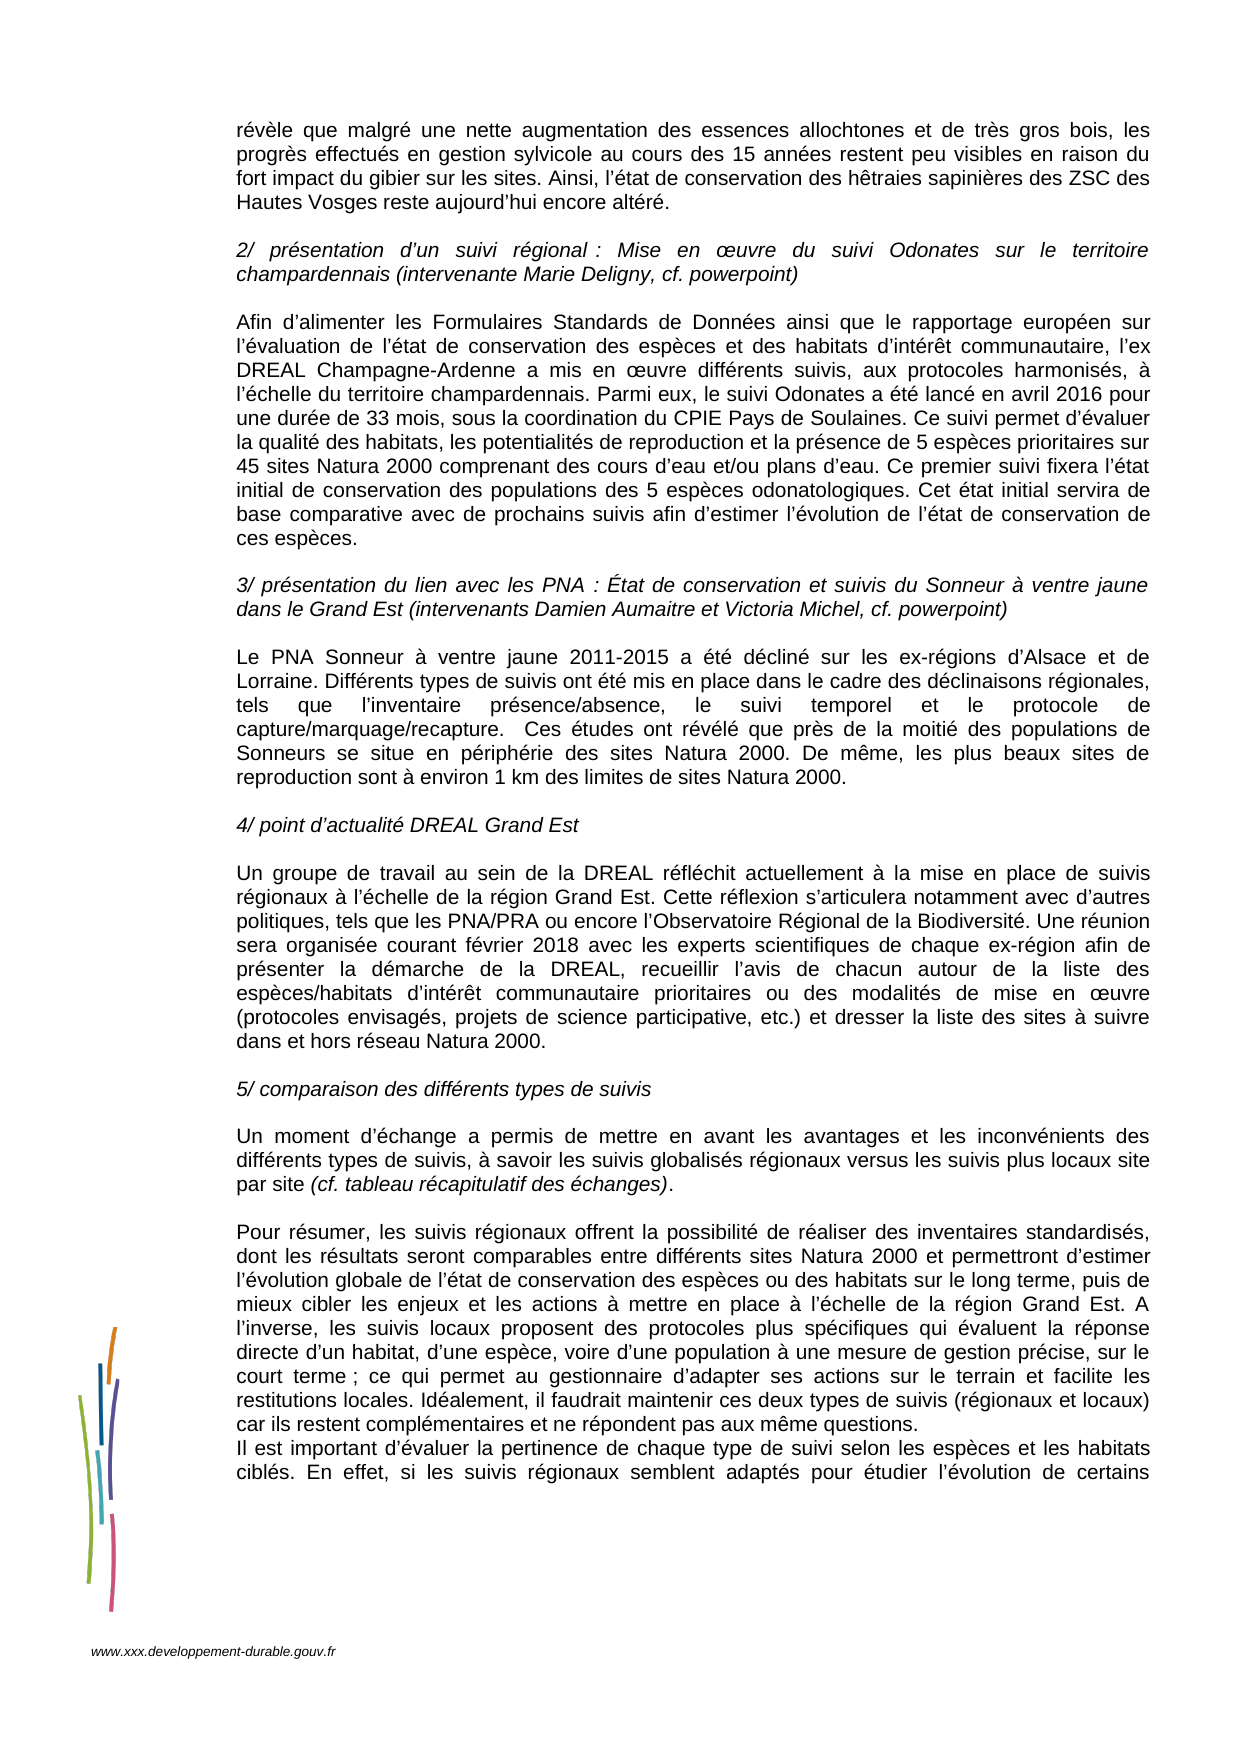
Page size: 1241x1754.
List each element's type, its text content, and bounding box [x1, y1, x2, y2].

text 5/ comparaison des différents types de suivis [236, 1076, 1152, 1100]
picture [78, 1327, 120, 1612]
text 4/ point d’actualité DREAL Grand Est [236, 813, 1152, 837]
text Il est important d’évaluer la pertinence de chaque type de suivi selon les espèces et les habitats ciblés. En effet, si les suivis régionaux semblent adaptés pour étudier l’évolution de certains [236, 1436, 1152, 1484]
text Afin d’alimenter les Formulaires Standards de Données ainsi que le rapportage européen sur l’évaluation de l’état de conservation des espèces et des habitats d’intérêt communautaire, l’ex DREAL Champagne-Ardenne a mis en œuvre différents suivis, aux protocoles harmonisés, à l’échelle du territoire champardennais. Parmi eux, le suivi Odonates a été lancé en avril 2016 pour une durée de 33 mois, sous la coordination du CPIE Pays de Soulaines. Ce suivi permet d’évaluer la qualité des habitats, les potentialités de reproduction et la présence de 5 espèces prioritaires sur 45 sites Natura 2000 comprenant des cours d’eau et/ou plans d’eau. Ce premier suivi fixera l’état initial de conservation des populations des 5 espèces odonatologiques. Cet état initial servira de base comparative avec de prochains suivis afin d’estimer l’évolution de l’état de conservation de ces espèces. [236, 310, 1152, 549]
text Un groupe de travail au sein de la DREAL réfléchit actuellement à la mise en place de suivis régionaux à l’échelle de la région Grand Est. Cette réflexion s’articulera notamment avec d’autres politiques, tels que les PNA/PRA ou encore l’Observatoire Régional de la Biodiversité. Une réunion sera organisée courant février 2018 avec les experts scientifiques de chaque ex-région afin de présenter la démarche de la DREAL, recueillir l’avis de chacun autour de la liste des espèces/habitats d’intérêt communautaire prioritaires ou des modalités de mise en œuvre (protocoles envisagés, projets de science participative, etc.) et dresser la liste des sites à suivre dans et hors réseau Natura 2000. [236, 861, 1152, 1052]
text 2/ présentation d’un suivi régional : Mise en œuvre du suivi Odonates sur le territoire champardennais (intervenante Marie Deligny, cf. powerpoint) [236, 238, 1152, 286]
text Le PNA Sonneur à ventre jaune 2011-2015 a été décliné sur les ex-régions d’Alsace et de Lorraine. Différents types de suivis ont été mis en place dans le cadre des déclinaisons régionales, tels que l’inventaire présence/absence, le suivi temporel et le protocole de capture/marquage/recapture. Ces études ont révélé que près de la moitié des populations de Sonneurs se situe en périphérie des sites Natura 2000. De même, les plus beaux sites de reproduction sont à environ 1 km des limites de sites Natura 2000. [236, 645, 1152, 789]
text Un moment d’échange a permis de mettre en avant les avantages et les inconvénients des différents types de suivis, à savoir les suivis globalisés régionaux versus les suivis plus locaux site par site (cf. tableau récapitulatif des échanges). [236, 1124, 1152, 1196]
text 3/ présentation du lien avec les PNA : État de conservation et suivis du Sonneur à ventre jaune dans le Grand Est (intervenants Damien Aumaitre et Victoria Michel, cf. powerpoint) [236, 573, 1152, 621]
text Pour résumer, les suivis régionaux offrent la possibilité de réaliser des inventaires standardisés, dont les résultats seront comparables entre différents sites Natura 2000 et permettront d’estimer l’évolution globale de l’état de conservation des espèces ou des habitats sur le long terme, puis de mieux cibler les enjeux et les actions à mettre en place à l’échelle de la région Grand Est. A l’inverse, les suivis locaux proposent des protocoles plus spécifiques qui évaluent la réponse directe d’un habitat, d’une espèce, voire d’une population à une mesure de gestion précise, sur le court terme ; ce qui permet au gestionnaire d’adapter ses actions sur le terrain et facilite les restitutions locales. Idéalement, il faudrait maintenir ces deux types de suivis (régionaux et locaux) car ils restent complémentaires et ne répondent pas aux même questions. [236, 1220, 1152, 1436]
text révèle que malgré une nette augmentation des essences allochtones et de très gros bois, les progrès effectués en gestion sylvicole au cours des 15 années restent peu visibles en raison du fort impact du gibier sur les sites. Ainsi, l’état de conservation des hêtraies sapinières des ZSC des Hautes Vosges reste aujourd’hui encore altéré. [236, 118, 1152, 214]
